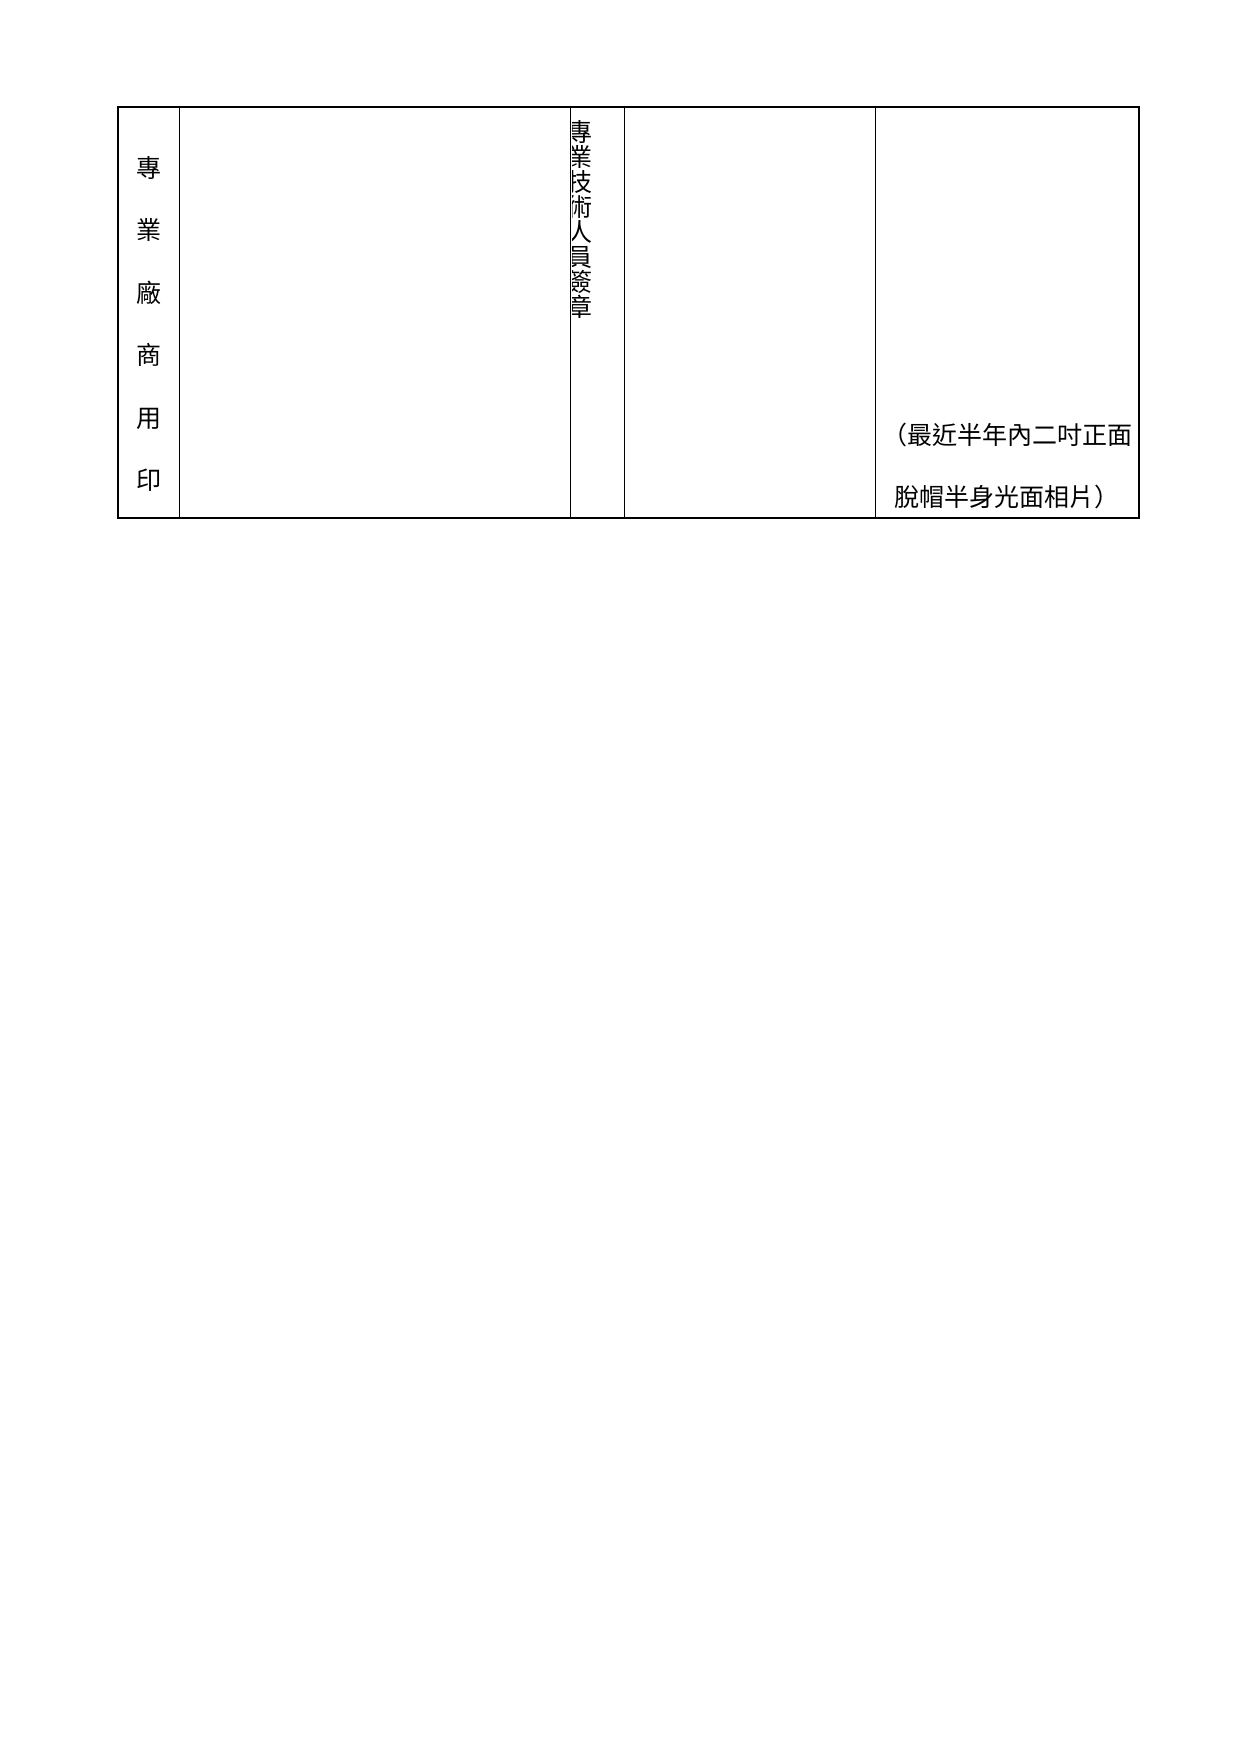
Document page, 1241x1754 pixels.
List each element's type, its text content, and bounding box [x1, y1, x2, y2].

table_cell [180, 108, 570, 517]
table_cell 專業技術人員簽章 [571, 108, 624, 517]
table_cell [625, 108, 875, 517]
table_cell 專業廠商用印 [119, 108, 179, 517]
table_cell （最近半年內二吋正面脫帽半身光面相片） [876, 108, 1138, 517]
